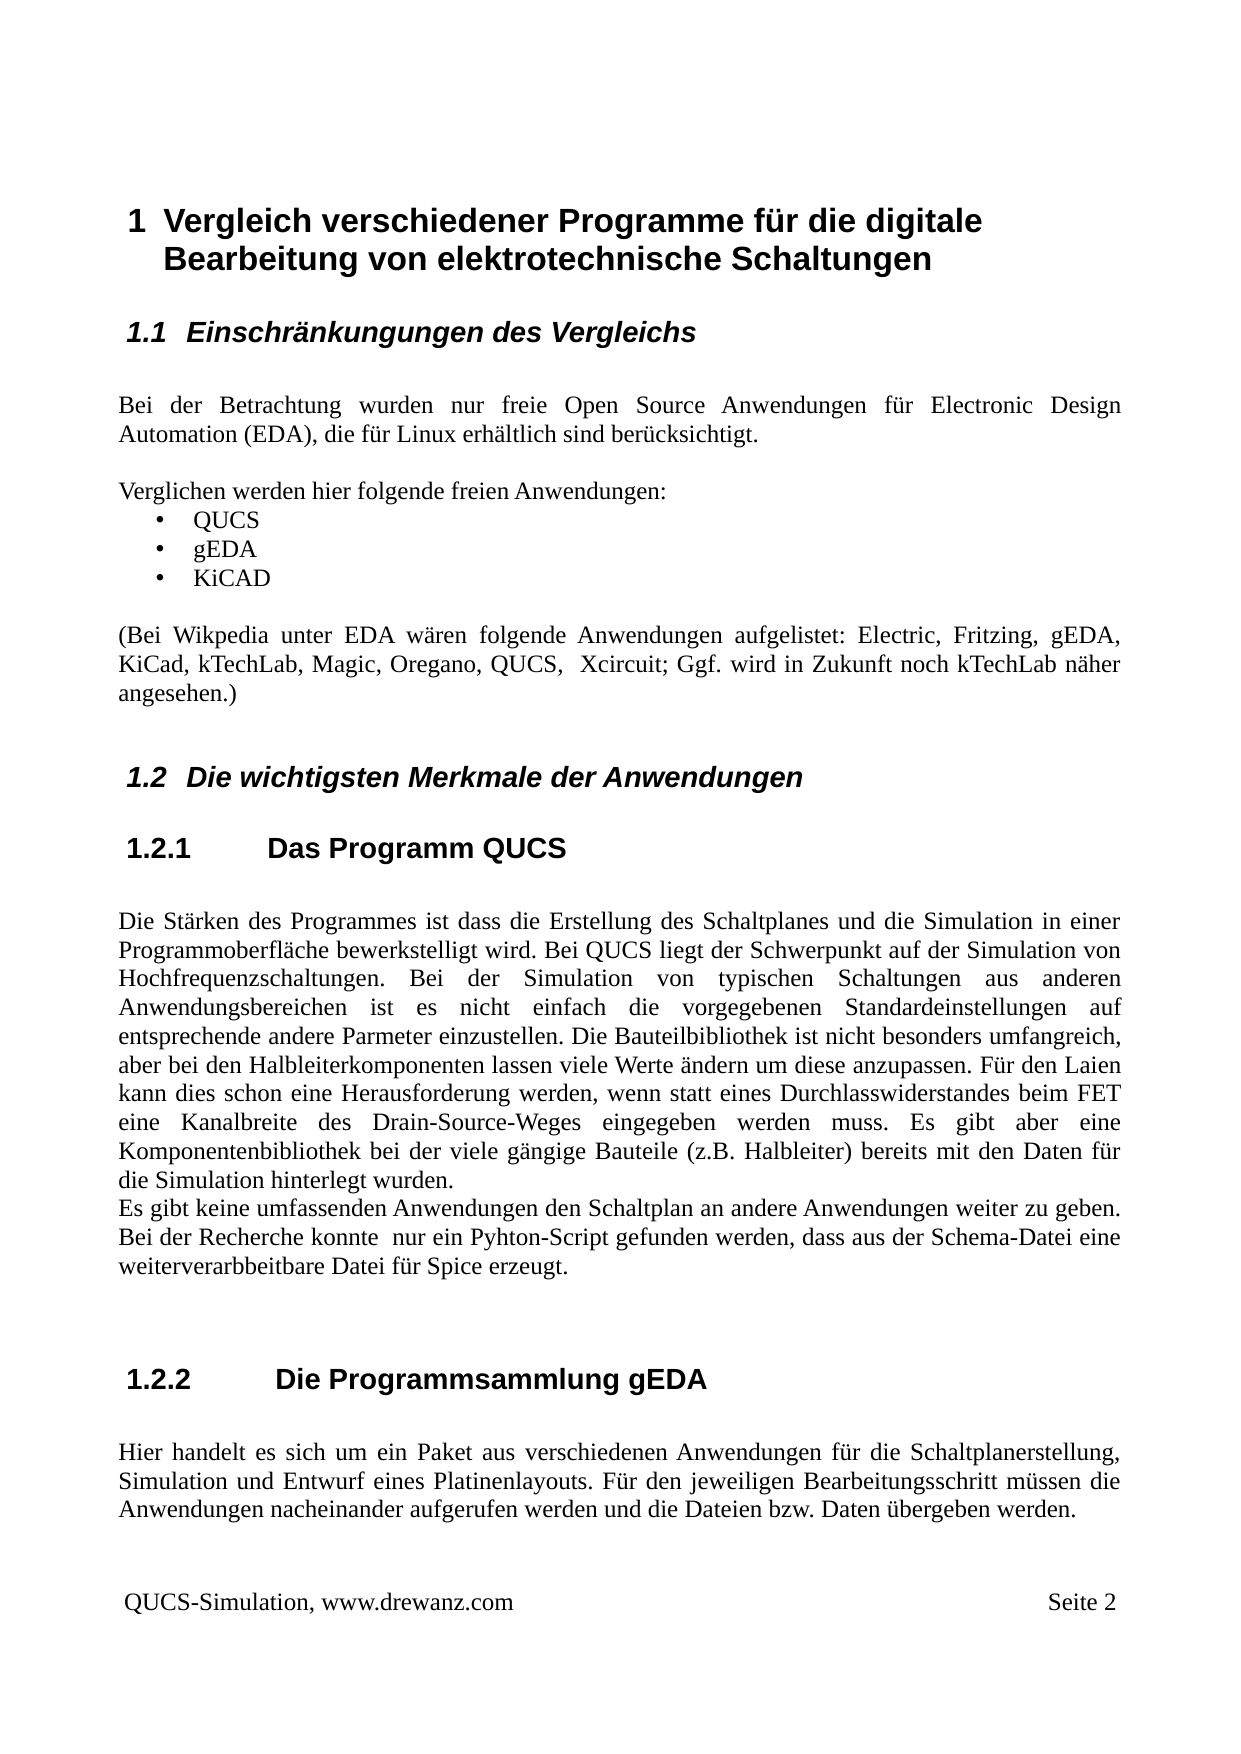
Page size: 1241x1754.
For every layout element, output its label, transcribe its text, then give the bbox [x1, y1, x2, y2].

text Verglichen werden hier folgende freien Anwendungen: [118, 476, 1122, 505]
text Hier handelt es sich um ein Paket aus verschiedenen Anwendungen für die Schaltplanerstellung, Simulation und Entwurf eines Platinenlayouts. Für den jeweiligen Bearbeitungsschritt müssen die Anwendungen nacheinander aufgerufen werden und die Dateien bzw. Daten übergeben werden. [118, 1437, 1122, 1523]
subtitle Vergleich verschiedener Programme für die digitale Bearbeitung von elektrotechnische Schaltungen [118, 201, 1122, 278]
list QUCS [156, 505, 1122, 534]
text Die Stärken des Programmes ist dass die Erstellung des Schaltplanes und die Simulation in einer Programmoberfläche bewerkstelligt wird. Bei QUCS liegt der Schwerpunkt auf der Simulation von Hochfrequenzschaltungen. Bei der Simulation von typischen Schaltungen aus anderen Anwendungsbereichen ist es nicht einfach die vorgegebenen Standardeinstellungen auf entsprechende andere Parmeter einzustellen. Die Bauteilbibliothek ist nicht besonders umfangreich, aber bei den Halbleiterkomponenten lassen viele Werte ändern um diese anzupassen. Für den Laien kann dies schon eine Herausforderung werden, wenn statt eines Durchlasswiderstandes beim FET eine Kanalbreite des Drain-Source-Weges eingegeben werden muss. Es gibt aber eine Komponentenbibliothek bei der viele gängige Bauteile (z.B. Halbleiter) bereits mit den Daten für die Simulation hinterlegt wurden. [118, 906, 1122, 1193]
list KiCAD [156, 563, 1122, 591]
subtitle Das Programm QUCS [118, 831, 1122, 865]
subtitle Einschränkungungen des Vergleichs [118, 315, 1122, 349]
text (Bei Wikpedia unter EDA wären folgende Anwendungen aufgelistet: Electric, Fritzing, gEDA, KiCad, kTechLab, Magic, Oregano, QUCS, Xcircuit; Ggf. wird in Zukunft noch kTechLab näher angesehen.) [118, 620, 1122, 706]
list gEDA [156, 534, 1122, 563]
subtitle Die Programmsammlung gEDA [118, 1362, 1122, 1396]
text Bei der Betrachtung wurden nur freie Open Source Anwendungen für Electronic Design Automation (EDA), die für Linux erhältlich sind berücksichtigt. [118, 390, 1122, 448]
subtitle Die wichtigsten Merkmale der Anwendungen [118, 760, 1122, 794]
text Es gibt keine umfassenden Anwendungen den Schaltplan an andere Anwendungen weiter zu geben. Bei der Recherche konnte nur ein Pyhton-Script gefunden werden, dass aus der Schema-Datei eine weiterverarbbeitbare Datei für Spice erzeugt. [118, 1193, 1122, 1280]
